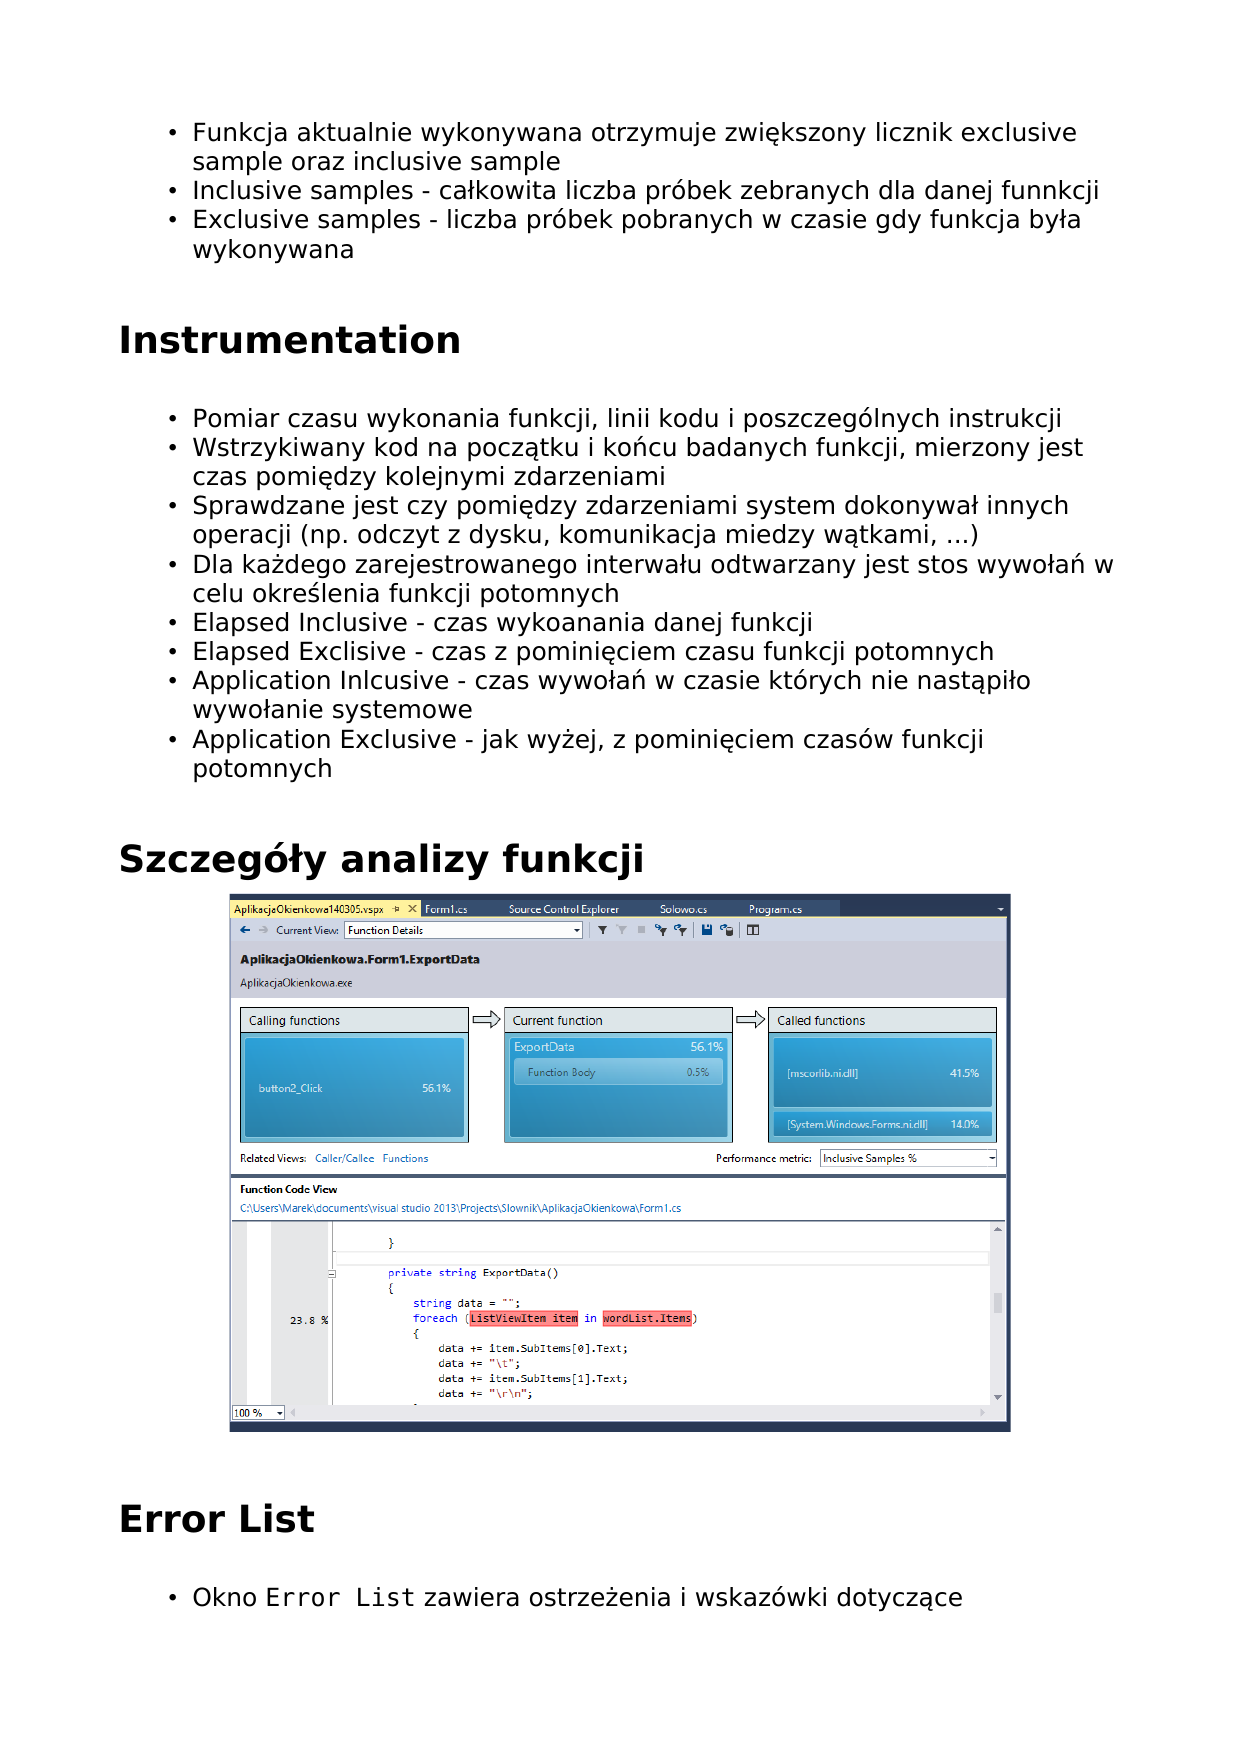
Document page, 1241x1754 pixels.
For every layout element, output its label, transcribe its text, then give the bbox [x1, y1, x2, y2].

list Application Inlcusive - czas wywołań w czasie których nie nastąpiło wywołanie systemowe [177, 667, 1122, 725]
list Pomiar czasu wykonania funkcji, linii kodu i poszczególnych instrukcji [177, 404, 1122, 433]
picture [229, 893, 1011, 1432]
list Wstrzykiwany kod na początku i końcu badanych funkcji, mierzony jest czas pomiędzy kolejnymi zdarzeniami [177, 433, 1122, 492]
list Funkcja aktualnie wykonywana otrzymuje zwiększony licznik exclusive sample oraz inclusive sample [177, 118, 1122, 176]
list Dla każdego zarejestrowanego interwału odtwarzany jest stos wywołań w celu określenia funkcji potomnych [177, 550, 1122, 608]
subtitle Instrumentation [118, 318, 1122, 362]
subtitle Szczegóły analizy funkcji [118, 838, 1122, 881]
list Application Exclusive - jak wyżej, z pominięciem czasów funkcji potomnych [177, 725, 1122, 783]
list Okno Error List zawiera ostrzeżenia i wskazówki dotyczące [177, 1583, 1122, 1613]
list Elapsed Exclisive - czas z pominięciem czasu funkcji potomnych [177, 637, 1122, 667]
list Exclusive samples - liczba próbek pobranych w czasie gdy funkcja była wykonywana [177, 206, 1122, 264]
list Sprawdzane jest czy pomiędzy zdarzeniami system dokonywał innych operacji (np. odczyt z dysku, komunikacja miedzy wątkami, ...) [177, 492, 1122, 550]
list Inclusive samples - całkowita liczba próbek zebranych dla danej funnkcji [177, 176, 1122, 206]
subtitle Error List [118, 1498, 1122, 1541]
list Elapsed Inclusive - czas wykoanania danej funkcji [177, 608, 1122, 637]
